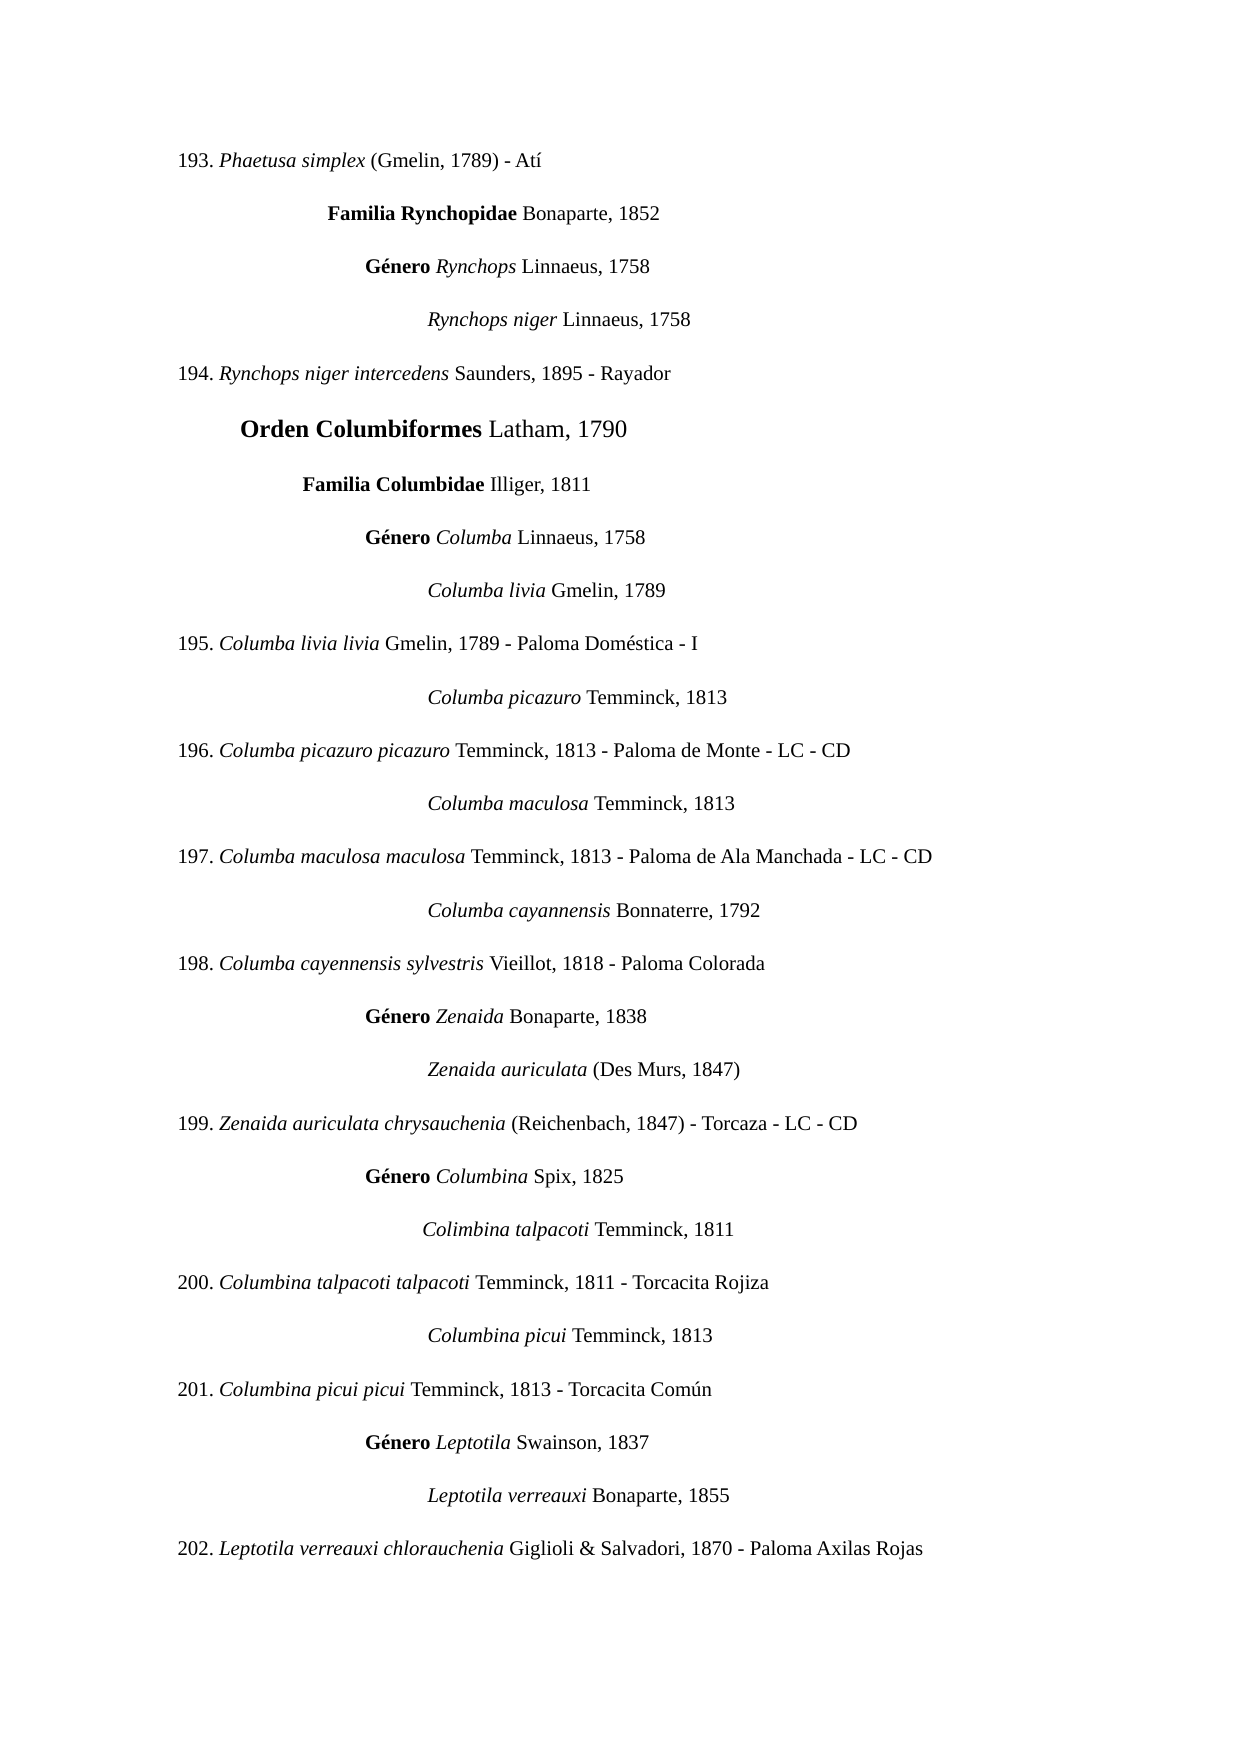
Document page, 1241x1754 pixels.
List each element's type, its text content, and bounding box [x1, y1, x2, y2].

text Orden Columbiformes Latham, 1790 [177, 414, 1063, 442]
text Género Columba Linnaeus, 1758 [177, 525, 1063, 549]
text 194. Rynchops niger intercedens Saunders, 1895 - Rayador [177, 361, 1063, 384]
text 198. Columba cayennensis sylvestris Vieillot, 1818 - Paloma Colorada [177, 951, 1063, 975]
text Zenaida auriculata (Des Murs, 1847) [177, 1057, 1063, 1081]
text 193. Phaetusa simplex (Gmelin, 1789) - Atí [177, 148, 1063, 172]
text Género Leptotila Swainson, 1837 [177, 1430, 1063, 1454]
text Leptotila verreauxi Bonaparte, 1855 [177, 1483, 1063, 1507]
text 200. Columbina talpacoti talpacoti Temminck, 1811 - Torcacita Rojiza [177, 1270, 1063, 1294]
text Género Rynchops Linnaeus, 1758 [177, 254, 1063, 278]
text Columba maculosa Temminck, 1813 [177, 791, 1063, 815]
text 195. Columba livia livia Gmelin, 1789 - Paloma Doméstica - I [177, 631, 1063, 655]
text 201. Columbina picui picui Temminck, 1813 - Torcacita Común [177, 1377, 1063, 1401]
text 196. Columba picazuro picazuro Temminck, 1813 - Paloma de Monte - LC - CD [177, 738, 1063, 762]
text Género Columbina Spix, 1825 [177, 1164, 1063, 1188]
text 199. Zenaida auriculata chrysauchenia (Reichenbach, 1847) - Torcaza - LC - CD [177, 1110, 1063, 1134]
text Colimbina talpacoti Temminck, 1811 [177, 1217, 1063, 1241]
text 197. Columba maculosa maculosa Temminck, 1813 - Paloma de Ala Manchada - LC - CD [177, 844, 1063, 868]
text 202. Leptotila verreauxi chlorauchenia Giglioli & Salvadori, 1870 - Paloma Axilas Rojas [177, 1536, 1063, 1560]
text Familia Columbidae Illiger, 1811 [177, 472, 1063, 496]
text Género Zenaida Bonaparte, 1838 [177, 1004, 1063, 1028]
text Columba cayannensis Bonnaterre, 1792 [177, 897, 1063, 922]
text Columba picazuro Temminck, 1813 [177, 684, 1063, 709]
text Rynchops niger Linnaeus, 1758 [177, 307, 1063, 331]
text Columbina picui Temminck, 1813 [177, 1323, 1063, 1347]
text Columba livia Gmelin, 1789 [177, 578, 1063, 602]
text Familia Rynchopidae Bonaparte, 1852 [327, 201, 1063, 225]
